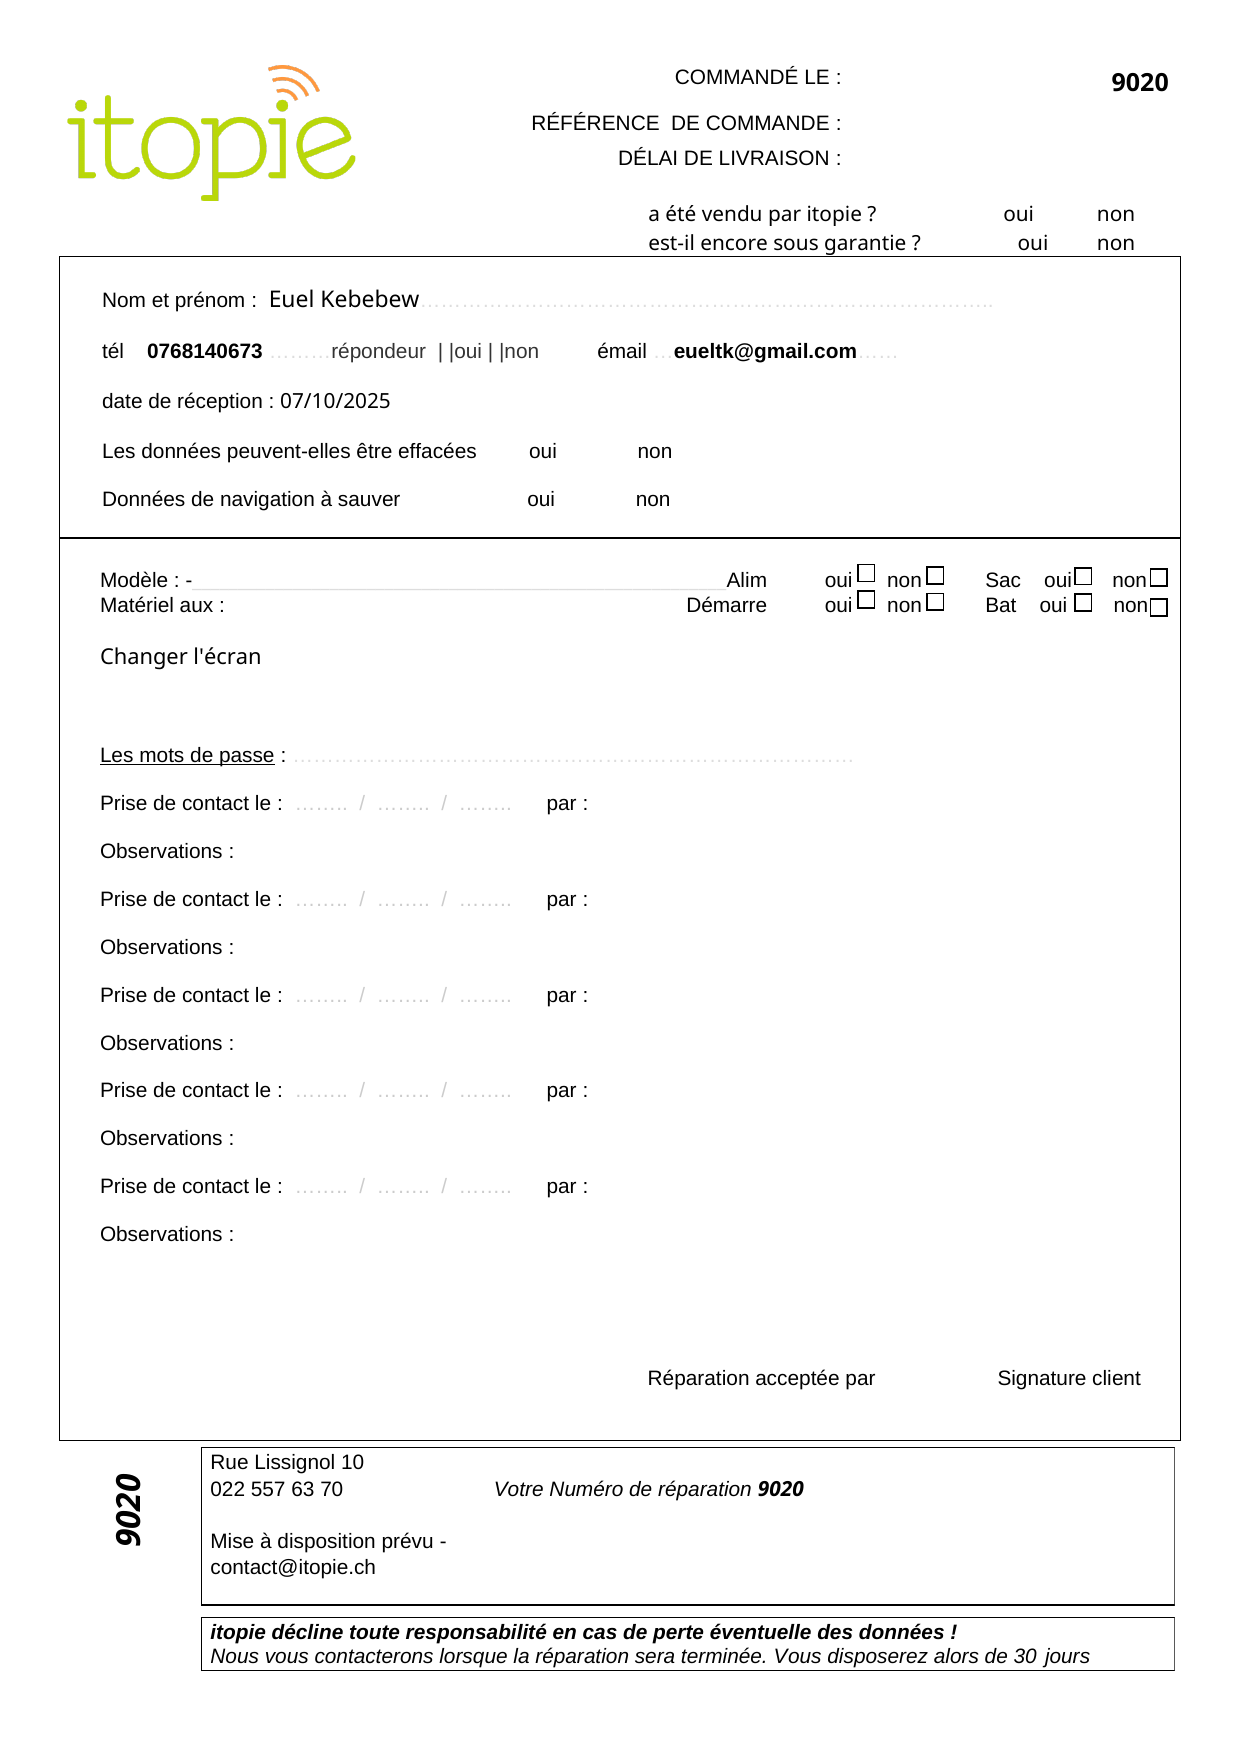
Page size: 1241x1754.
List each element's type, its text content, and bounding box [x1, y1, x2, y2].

text Modèle : - Alim oui non Sac oui non [948, 562, 1180, 590]
text Observations : [60, 1027, 1180, 1054]
text Prise de contact le : …….. / …….. / …….. par : [60, 1075, 1180, 1102]
text Observations : [60, 836, 1180, 863]
table_header 9020 [847, 59, 1180, 104]
table_header COMMANDÉ LE : [490, 59, 847, 104]
text Observations : [60, 1219, 1180, 1246]
text tél 0768140673 ………répondeur | |oui | |non émail …eueltk@gmail.com…… [60, 335, 1180, 362]
text Prise de contact le : …….. / …….. / …….. par : [60, 979, 1180, 1006]
text Modèle : - Alim oui non Sac oui non [60, 562, 856, 590]
table_cell [847, 105, 1180, 140]
text a été vendu par itopie ? oui non [59, 199, 1181, 228]
text Modèle : - Alim oui non Sac oui non [879, 562, 925, 590]
table_cell RÉFÉRENCE DE COMMANDE : [490, 105, 847, 140]
text est-il encore sous garantie ? oui non [59, 228, 1181, 256]
table_cell DÉLAI DE LIVRAISON : [490, 140, 847, 175]
text Matériel aux : Démarre oui non Bat oui non [60, 590, 1180, 617]
text Les données peuvent-elles être effacées oui non [60, 436, 1180, 463]
text Observations : [60, 931, 1180, 958]
text Données de navigation à sauver oui non [60, 484, 1180, 511]
text Les mots de passe : ……………………………………………………………………… [60, 740, 1180, 767]
picture [67, 65, 356, 201]
text Nom et prénom : Euel Kebebew……………………………………………………………………….. [60, 280, 1180, 314]
text Changer l'écran [60, 638, 1180, 671]
table_cell itopie décline toute responsabilité en cas de perte éventuelle des données ! Nous vous contacterons lorsque la réparation sera terminée. Vous disposerez alors de 30 jours [195, 1611, 1180, 1677]
table_cell [847, 140, 1180, 175]
text Observations : [60, 1123, 1180, 1150]
text Prise de contact le : …….. / …….. / …….. par : [60, 788, 1180, 815]
table_header Rue Lissignol 10 022 557 63 70 Votre Numéro de réparation 9020 Mise à disposition prévu - contact@itopie.ch [195, 1441, 1180, 1611]
text Prise de contact le : …….. / …….. / …….. par : [60, 883, 1180, 911]
table_header 9020 [59, 1441, 195, 1677]
text Réparation acceptée par Signature client [60, 1363, 1180, 1390]
text Prise de contact le : …….. / …….. / …….. par : [60, 1171, 1180, 1198]
text date de réception : 07/10/2025 [60, 383, 1180, 415]
